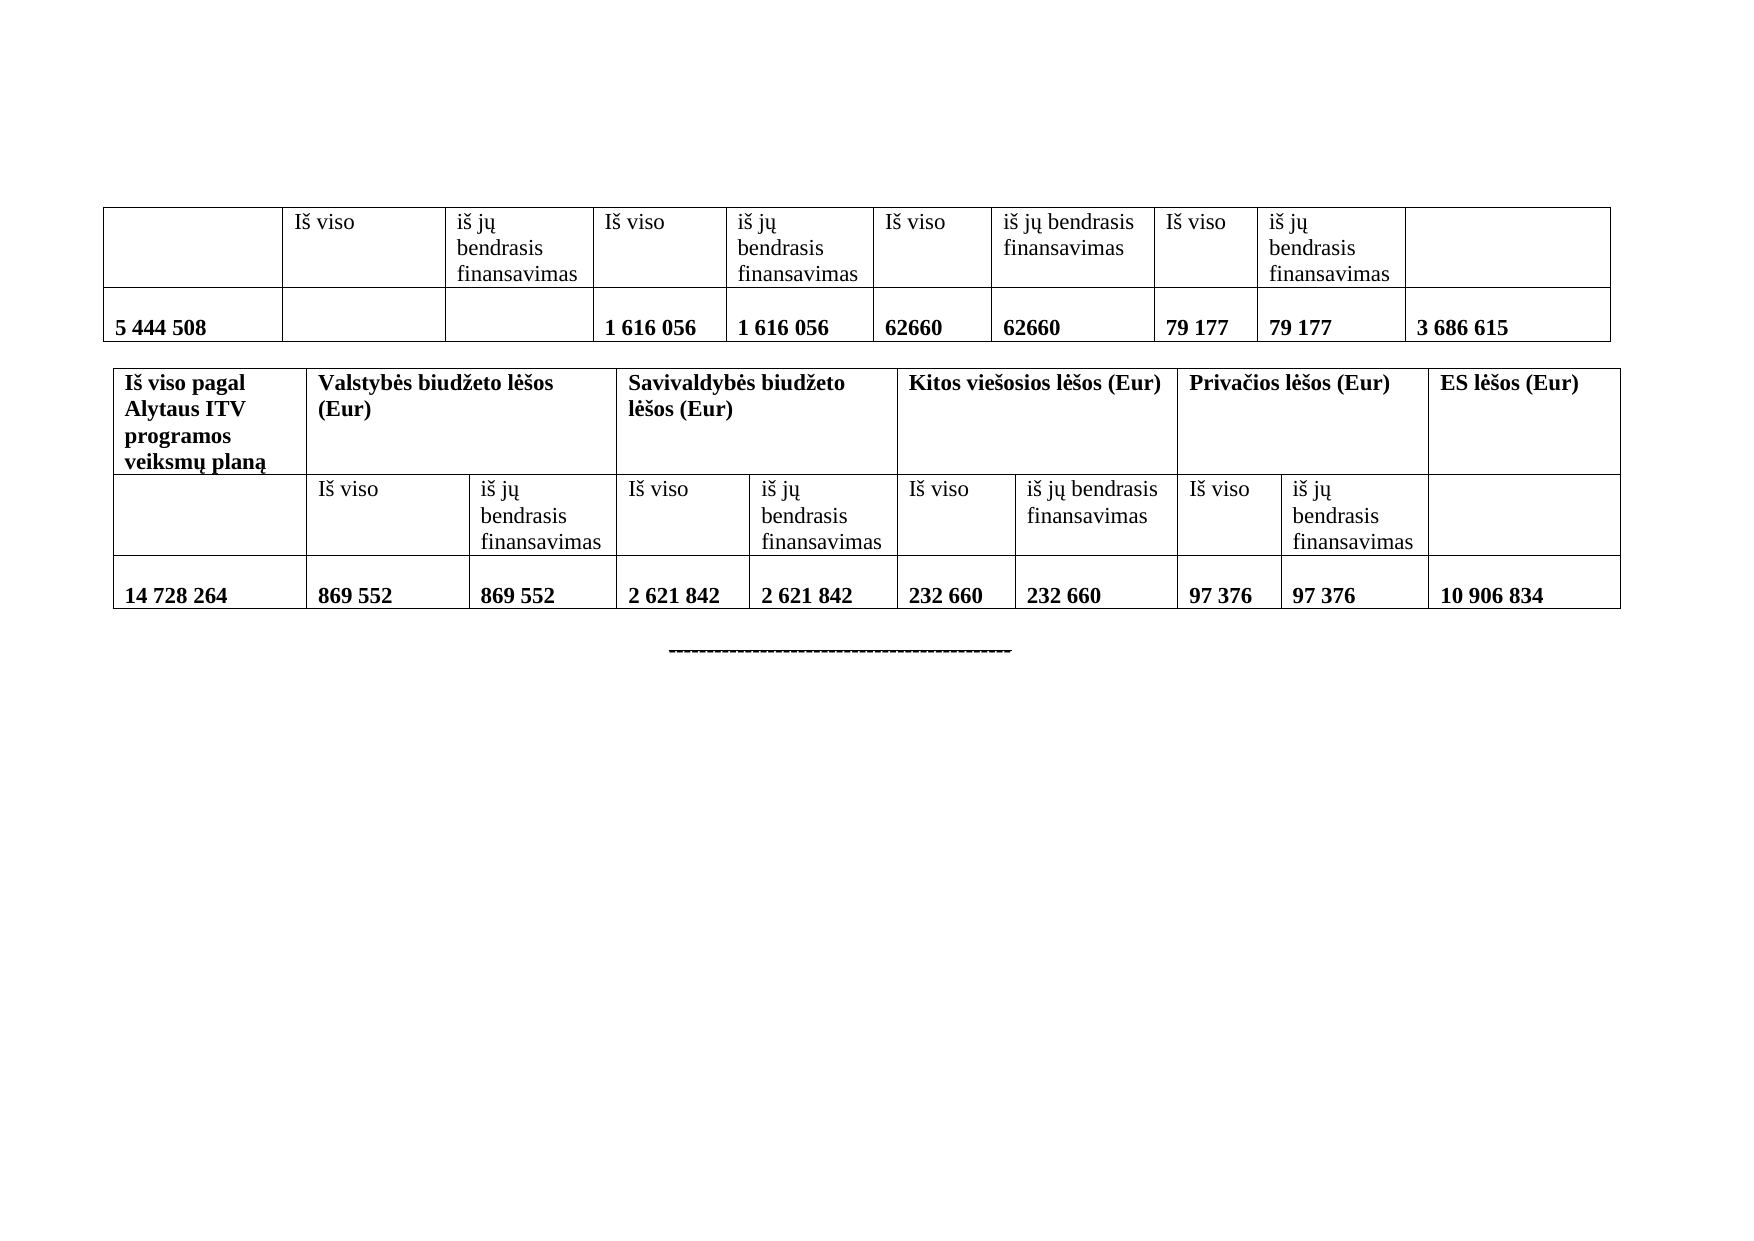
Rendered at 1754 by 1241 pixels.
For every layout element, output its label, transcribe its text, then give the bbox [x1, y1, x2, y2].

table_cell iš jų bendrasis finansavimas [1016, 475, 1177, 554]
table_cell Iš viso [283, 208, 445, 287]
table_cell 79 177 [1155, 288, 1257, 341]
table_header ES lėšos (Eur) [1429, 369, 1620, 474]
table_cell [446, 288, 593, 341]
table_cell Iš viso [594, 208, 726, 287]
table_cell 62660 [992, 288, 1154, 341]
table_header Privačios lėšos (Eur) [1178, 369, 1428, 474]
table_cell 79 177 [1258, 288, 1405, 341]
table_cell iš jų bendrasis finansavimas [727, 208, 873, 287]
table_cell 5 444 508 [104, 288, 282, 341]
table_cell Iš viso [307, 475, 469, 554]
table_cell iš jų bendrasis finansavimas [750, 475, 897, 554]
table_cell Iš viso [1178, 475, 1281, 554]
table_cell 2 621 842 [750, 556, 897, 608]
table_cell 2 621 842 [617, 556, 749, 608]
table_cell Iš viso [874, 208, 991, 287]
table_cell iš jų bendrasis finansavimas [446, 208, 593, 287]
table_cell Iš viso [898, 475, 1015, 554]
table_header Iš viso pagal Alytaus ITV programos veiksmų planą [114, 369, 306, 474]
table_cell [1429, 475, 1620, 554]
table_header Savivaldybės biudžeto lėšos (Eur) [617, 369, 897, 474]
table_cell 97 376 [1178, 556, 1281, 608]
table_cell iš jų bendrasis finansavimas [470, 475, 616, 554]
table_cell 97 376 [1282, 556, 1428, 608]
table_cell iš jų bendrasis finansavimas [992, 208, 1154, 287]
table_cell iš jų bendrasis finansavimas [1282, 475, 1428, 554]
table_cell 1 616 056 [727, 288, 873, 341]
table_header Valstybės biudžeto lėšos (Eur) [307, 369, 616, 474]
table_cell 3 686 615 [1406, 288, 1610, 341]
table_cell iš jų bendrasis finansavimas [1258, 208, 1405, 287]
table_cell Iš viso [1155, 208, 1257, 287]
table_cell 1 616 056 [594, 288, 726, 341]
table_cell [104, 208, 282, 287]
table_cell 62660 [874, 288, 991, 341]
table_cell [1406, 208, 1610, 287]
table_cell [283, 288, 445, 341]
table_cell Iš viso [617, 475, 749, 554]
table_cell 10 906 834 [1429, 556, 1620, 608]
table_cell [114, 475, 306, 554]
table_cell 232 660 [898, 556, 1015, 608]
table_cell 869 552 [470, 556, 616, 608]
table_cell 14 728 264 [114, 556, 306, 608]
table_cell 869 552 [307, 556, 469, 608]
table_cell 232 660 [1016, 556, 1177, 608]
table_header Kitos viešosios lėšos (Eur) [898, 369, 1177, 474]
text --------------------------------------------- [103, 636, 1577, 662]
